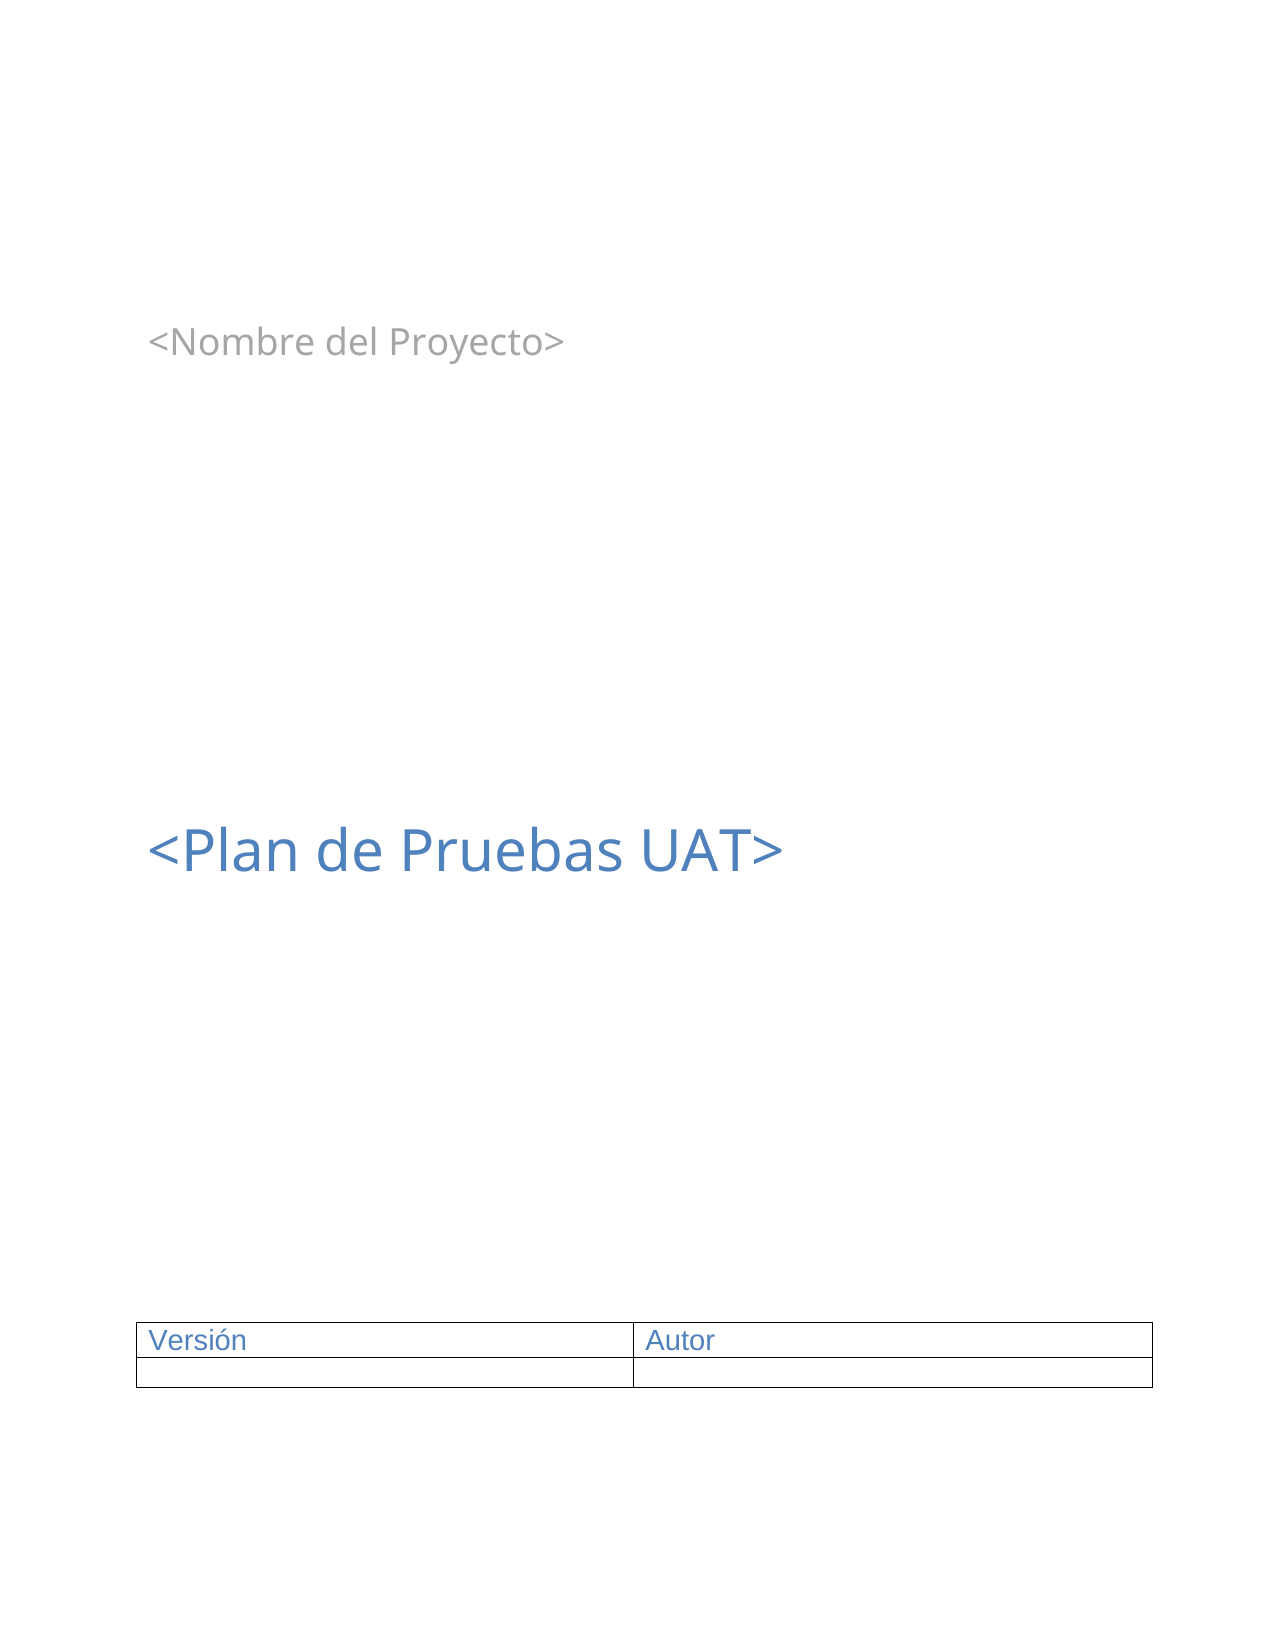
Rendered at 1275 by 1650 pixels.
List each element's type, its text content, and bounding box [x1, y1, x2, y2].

table_cell [137, 1358, 633, 1387]
table_header Versión [137, 1323, 633, 1357]
table_cell [634, 1358, 1152, 1387]
table_header Autor [634, 1323, 1152, 1357]
text <Nombre del Proyecto> [148, 308, 1092, 367]
text <Plan de Pruebas UAT> [148, 809, 1092, 889]
